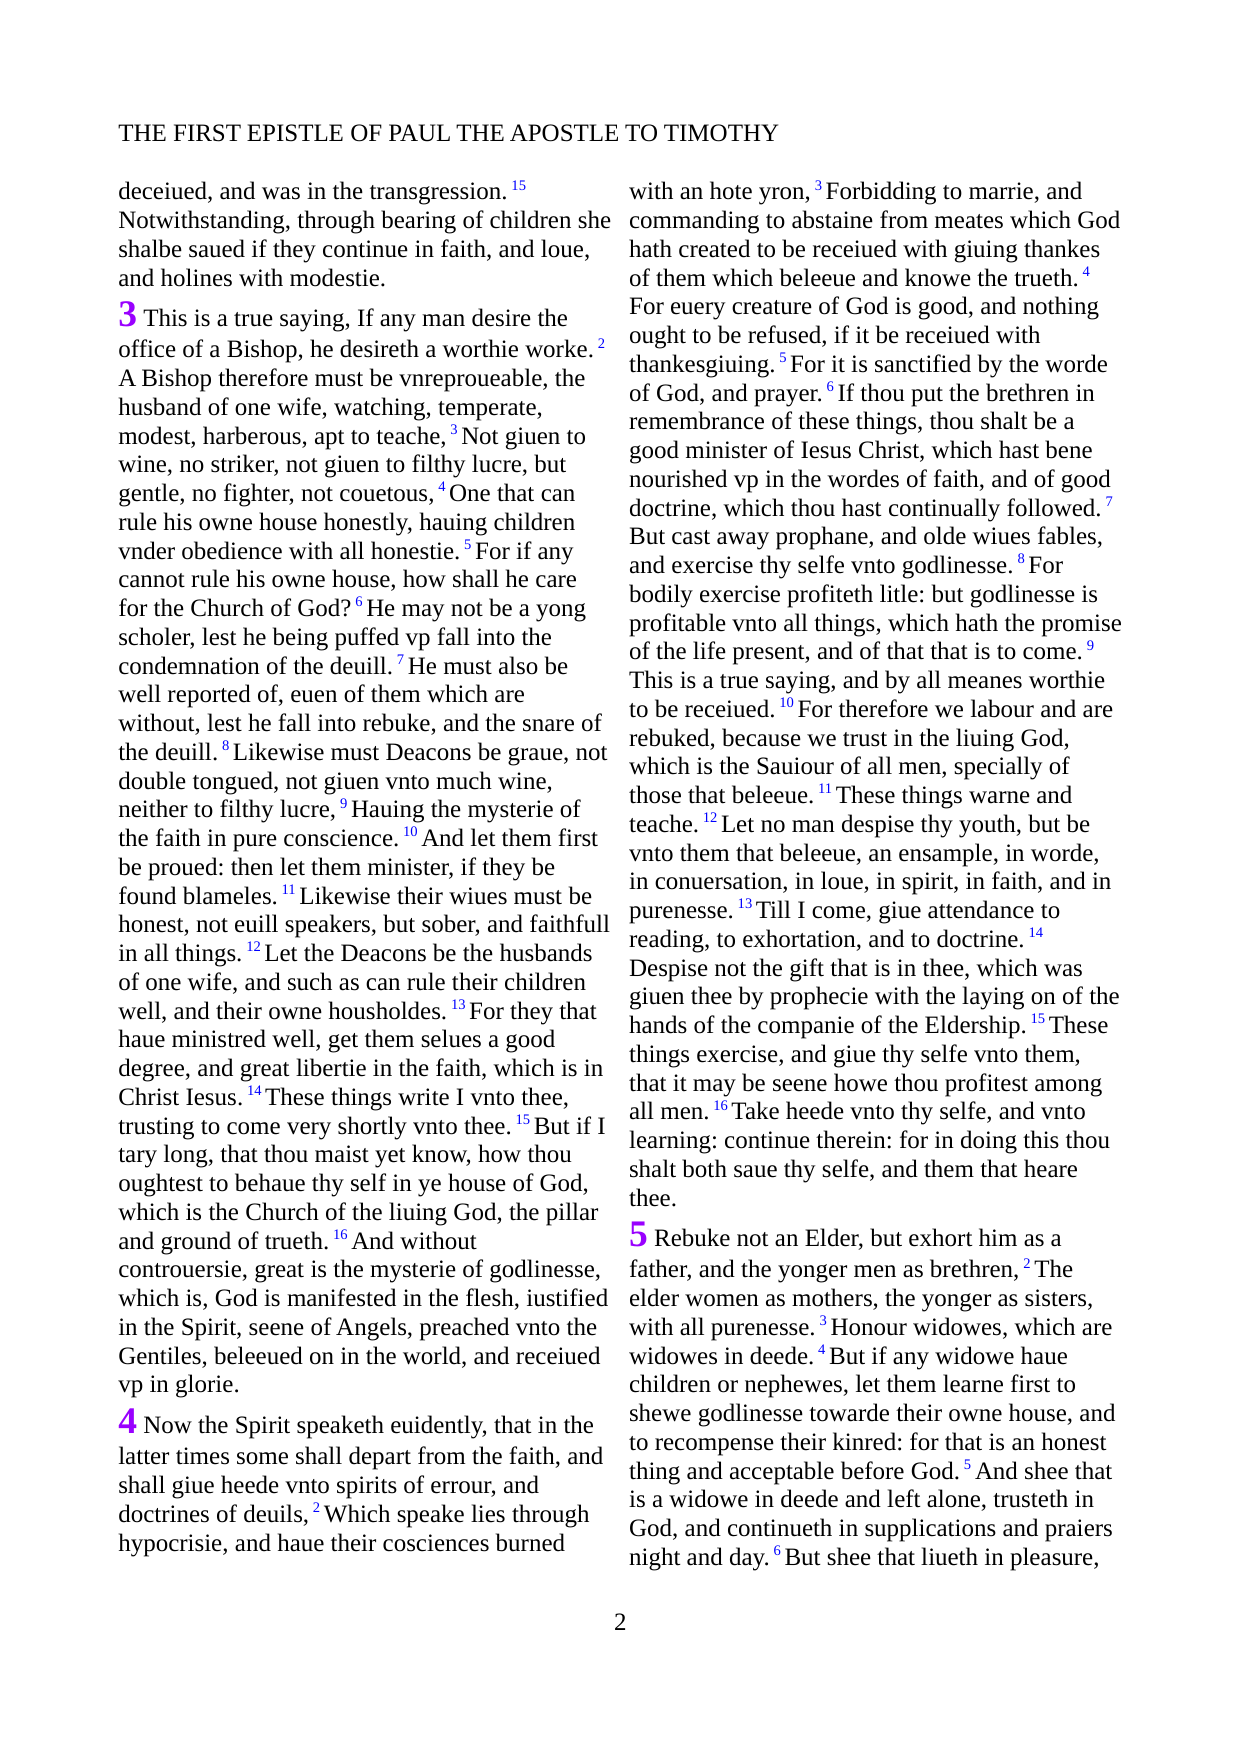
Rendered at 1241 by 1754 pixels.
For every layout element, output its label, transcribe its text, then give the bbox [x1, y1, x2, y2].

text 5 Rebuke not an Elder, but exhort him as a father, and the yonger men as brethren, 2 The elder women as mothers, the yonger as sisters, with all purenesse. 3 Honour widowes, which are widowes in deede. 4 But if any widowe haue children or nephewes, let them learne first to shewe godlinesse towarde their owne house, and to recompense their kinred: for that is an honest thing and acceptable before God. 5 And shee that is a widowe in deede and left alone, trusteth in God, and continueth in supplications and praiers night and day. 6 But shee that liueth in pleasure, [629, 1211, 1122, 1571]
text 3 This is a true saying, If any man desire the office of a Bishop, he desireth a worthie worke. 2 A Bishop therefore must be vnreproueable, the husband of one wife, watching, temperate, modest, harberous, apt to teache, 3 Not giuen to wine, no striker, not giuen to filthy lucre, but gentle, no fighter, not couetous, 4 One that can rule his owne house honestly, hauing children vnder obedience with all honestie. 5 For if any cannot rule his owne house, how shall he care for the Church of God? 6 He may not be a yong scholer, lest he being puffed vp fall into the condemnation of the deuill. 7 He must also be well reported of, euen of them which are without, lest he fall into rebuke, and the snare of the deuill. 8 Likewise must Deacons be graue, not double tongued, not giuen vnto much wine, neither to filthy lucre, 9 Hauing the mysterie of the faith in pure conscience. 10 And let them first be proued: then let them minister, if they be found blameles. 11 Likewise their wiues must be honest, not euill speakers, but sober, and faithfull in all things. 12 Let the Deacons be the husbands of one wife, and such as can rule their children well, and their owne housholdes. 13 For they that haue ministred well, get them selues a good degree, and great libertie in the faith, which is in Christ Iesus. 14 These things write I vnto thee, trusting to come very shortly vnto thee. 15 But if I tary long, that thou maist yet know, how thou oughtest to behaue thy self in ye house of God, which is the Church of the liuing God, the pillar and ground of trueth. 16 And without controuersie, great is the mysterie of godlinesse, which is, God is manifested in the flesh, iustified in the Spirit, seene of Angels, preached vnto the Gentiles, beleeued on in the world, and receiued vp in glorie. [118, 291, 611, 1398]
text with an hote yron, 3 Forbidding to marrie, and commanding to abstaine from meates which God hath created to be receiued with giuing thankes of them which beleeue and knowe the trueth. 4 For euery creature of God is good, and nothing ought to be refused, if it be receiued with thankesgiuing. 5 For it is sanctified by the worde of God, and prayer. 6 If thou put the brethren in remembrance of these things, thou shalt be a good minister of Iesus Christ, which hast bene nourished vp in the wordes of faith, and of good doctrine, which thou hast continually followed. 7 But cast away prophane, and olde wiues fables, and exercise thy selfe vnto godlinesse. 8 For bodily exercise profiteth litle: but godlinesse is profitable vnto all things, which hath the promise of the life present, and of that that is to come. 9 This is a true saying, and by all meanes worthie to be receiued. 10 For therefore we labour and are rebuked, because we trust in the liuing God, which is the Sauiour of all men, specially of those that beleeue. 11 These things warne and teache. 12 Let no man despise thy youth, but be vnto them that beleeue, an ensample, in worde, in conuersation, in loue, in spirit, in faith, and in purenesse. 13 Till I come, giue attendance to reading, to exhortation, and to doctrine. 14 Despise not the gift that is in thee, which was giuen thee by prophecie with the laying on of the hands of the companie of the Eldership. 15 These things exercise, and giue thy selfe vnto them, that it may be seene howe thou profitest among all men. 16 Take heede vnto thy selfe, and vnto learning: continue therein: for in doing this thou shalt both saue thy selfe, and them that heare thee. [629, 176, 1122, 1211]
text deceiued, and was in the transgression. 15 Notwithstanding, through bearing of children she shalbe saued if they continue in faith, and loue, and holines with modestie. [118, 176, 611, 291]
text 4 Now the Spirit speaketh euidently, that in the latter times some shall depart from the faith, and shall giue heede vnto spirits of errour, and doctrines of deuils, 2 Which speake lies through hypocrisie, and haue their cosciences burned [118, 1398, 611, 1556]
